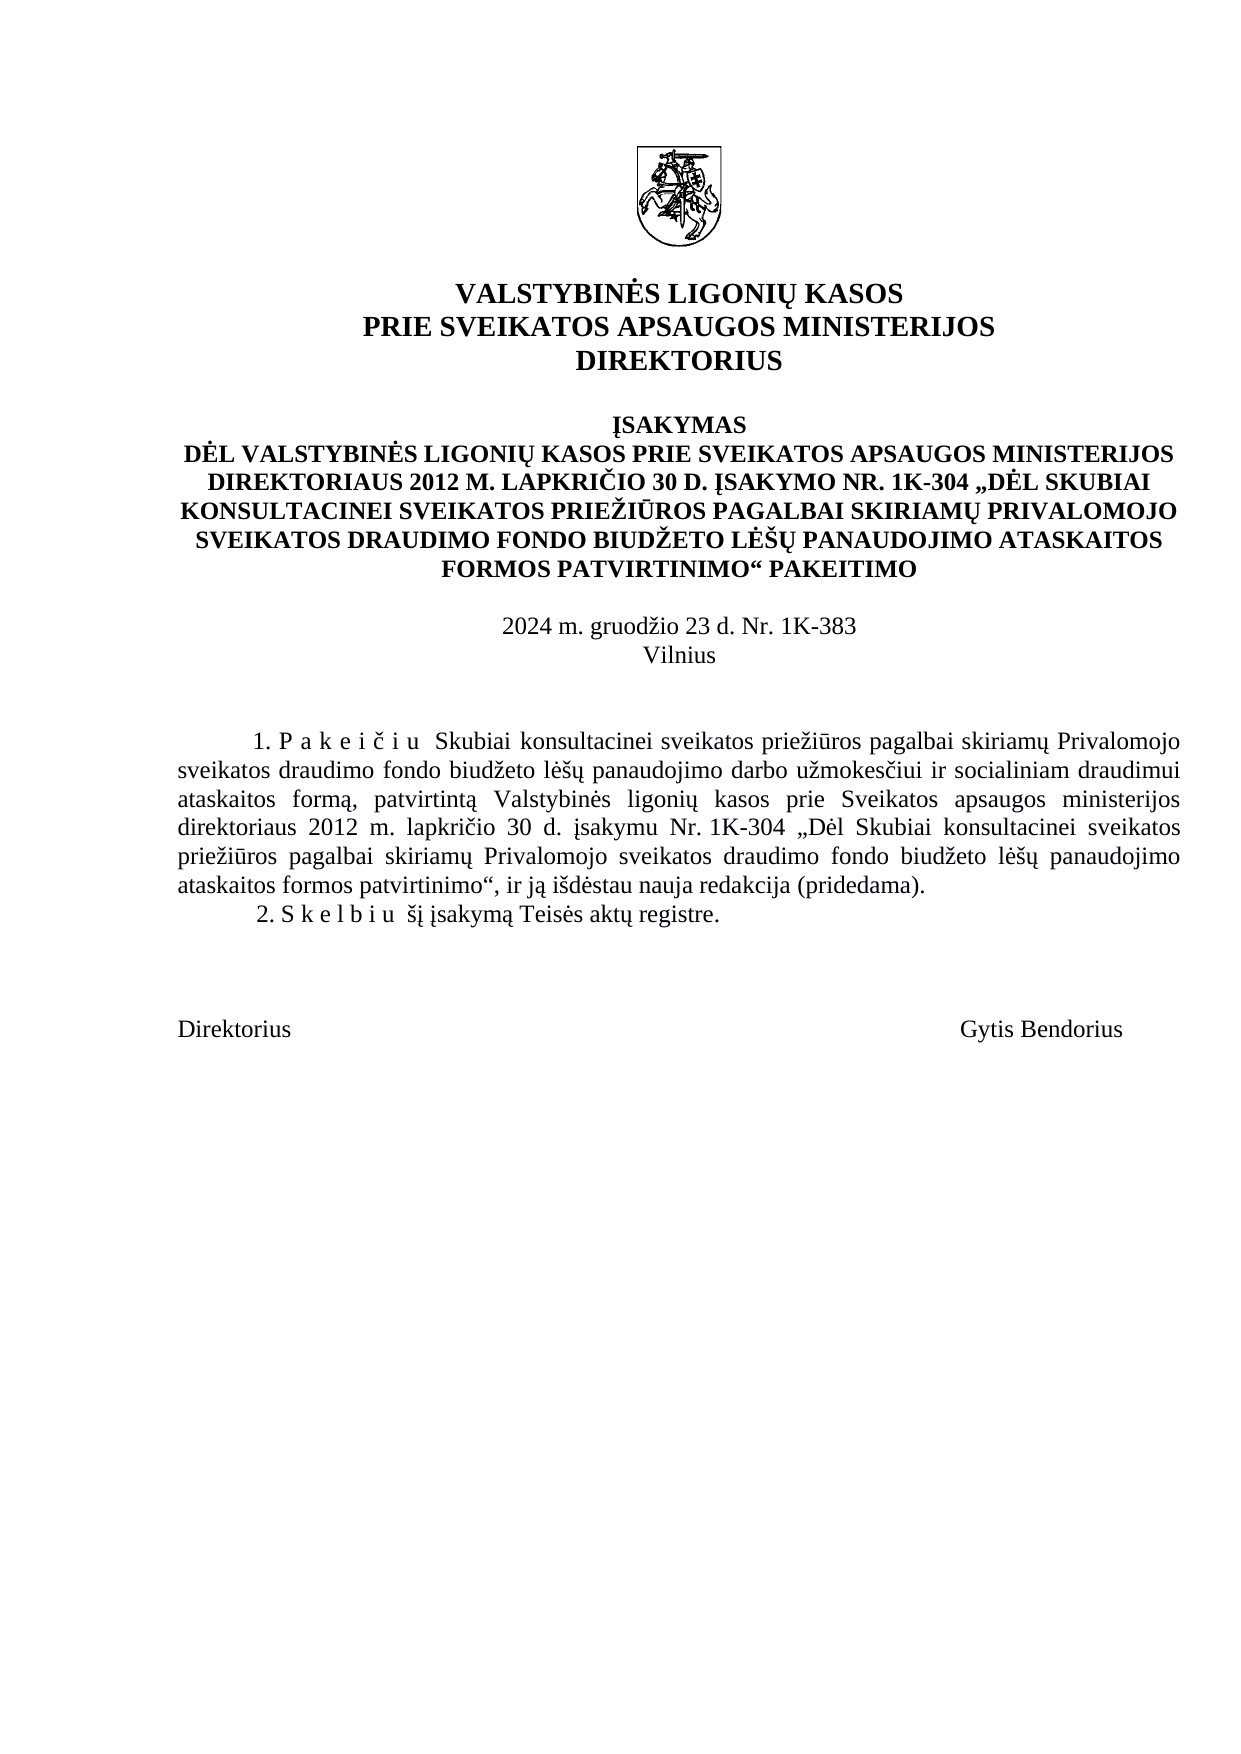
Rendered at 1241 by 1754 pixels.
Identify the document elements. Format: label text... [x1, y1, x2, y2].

text 1. P a k e i č i u Skubiai konsultacinei sveikatos priežiūros pagalbai skiriamų Privalomojo sveikatos draudimo fondo biudžeto lėšų panaudojimo darbo užmokesčiui ir socialiniam draudimui ataskaitos formą, patvirtintą Valstybinės ligonių kasos prie Sveikatos apsaugos ministerijos direktoriaus 2012 m. lapkričio 30 d. įsakymu Nr. 1K-304 „Dėl Skubiai konsultacinei sveikatos priežiūros pagalbai skiriamų Privalomojo sveikatos draudimo fondo biudžeto lėšų panaudojimo ataskaitos formos patvirtinimo“, ir ją išdėstau nauja redakcija (pridedama). [177, 726, 1181, 899]
text Vilnius [177, 640, 1181, 669]
text 2024 m. gruodžio 23 d. Nr. 1K-383 [177, 611, 1181, 640]
text ĮSAKYMAS [177, 410, 1181, 439]
text VALSTYBINĖS LIGONIŲ KASOS [177, 276, 1181, 309]
text Direktorius Gytis Bendorius [177, 1014, 1181, 1042]
text 2. S k e l b i u šį įsakymą Teisės aktų registre. [256, 899, 1181, 927]
text PRIE SVEIKATOS APSAUGOS MINISTERIJOS [177, 309, 1181, 343]
text DIREKTORIUS [177, 343, 1181, 376]
text DĖL VALSTYBINĖS LIGONIŲ KASOS PRIE SVEIKATOS APSAUGOS MINISTERIJOS DIREKTORIAUS 2012 M. LAPKRIČIO 30 D. ĮSAKYMO NR. 1K-304 „DĖL SKUBIAI KONSULTACINEI SVEIKATOS PRIEŽIŪROS PAGALBAI SKIRIAMŲ PRIVALOMOJO SVEIKATOS DRAUDIMO FONDO BIUDŽETO LĖŠŲ PANAUDOJIMO ATASKAITOS FORMOS PATVIRTINIMO“ PAKEITIMO [177, 439, 1181, 582]
